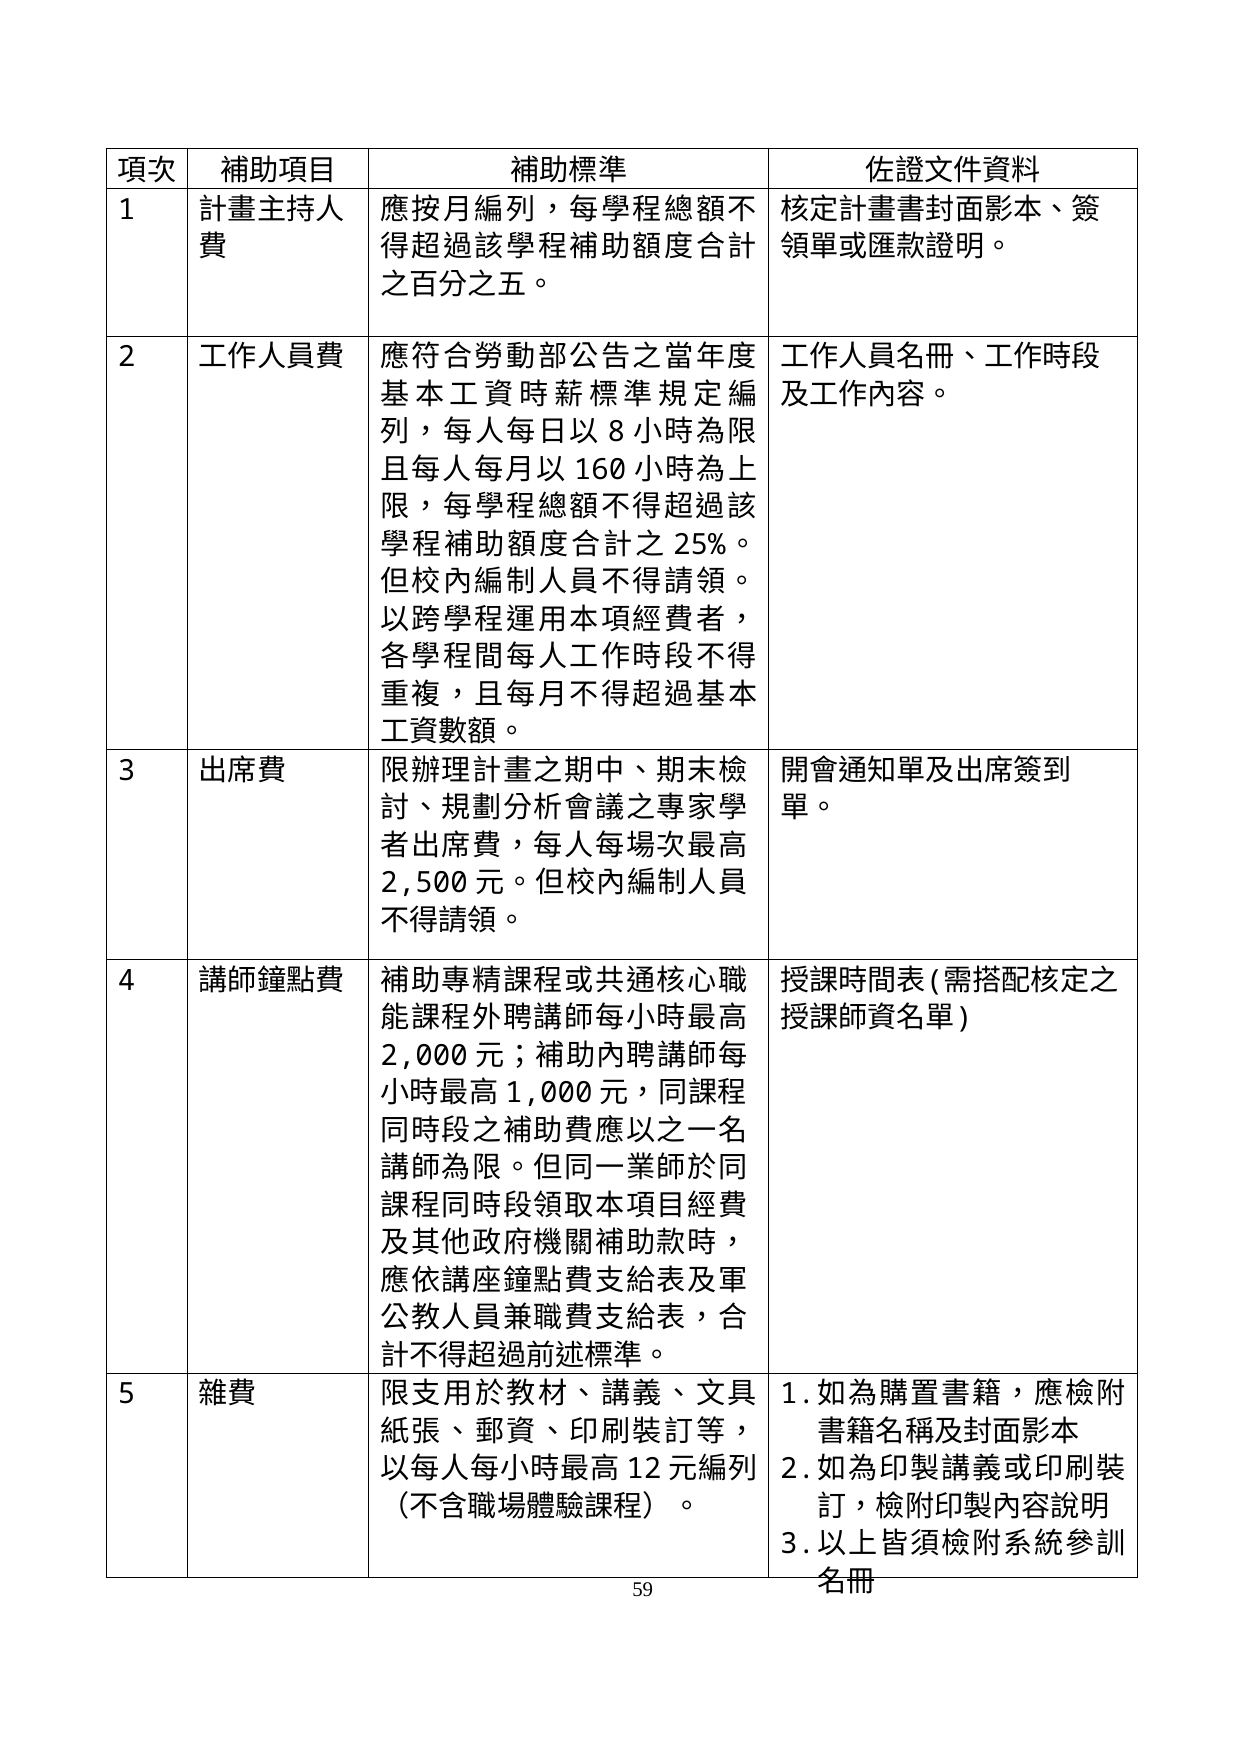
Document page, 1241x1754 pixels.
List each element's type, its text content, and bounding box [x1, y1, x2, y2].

table_header 項次 [107, 149, 187, 188]
table_cell 應符合勞動部公告之當年度基本工資時薪標準規定編列，每人每日以8小時為限且每人每月以160小時為上限，每學程總額不得超過該學程補助額度合計之25%。但校內編制人員不得請領。以跨學程運用本項經費者，各學程間每人工作時段不得重複，且每月不得超過基本工資數額。 [369, 337, 768, 749]
table_header 佐證文件資料 [769, 149, 1137, 188]
table_cell 1 [107, 189, 187, 336]
table_cell 補助專精課程或共通核心職能課程外聘講師每小時最高2,000元；補助內聘講師每小時最高1,000元，同課程同時段之補助費應以之一名講師為限。但同一業師於同課程同時段領取本項目經費及其他政府機關補助款時，應依講座鐘點費支給表及軍公教人員兼職費支給表，合計不得超過前述標準。 [369, 960, 768, 1372]
table_cell 授課時間表(需搭配核定之授課師資名單) [769, 960, 1137, 1372]
table_cell 如為購置書籍，應檢附書籍名稱及封面影本 如為印製講義或印刷裝訂，檢附印製內容說明 以上皆須檢附系統參訓名冊 [769, 1374, 1137, 1577]
table_cell 限辦理計畫之期中、期末檢討、規劃分析會議之專家學者出席費，每人每場次最高2,500元。但校內編制人員不得請領。 [369, 750, 768, 959]
table_cell 雜費 [188, 1374, 368, 1577]
table_cell 工作人員名冊、工作時段及工作內容。 [769, 337, 1137, 749]
table_cell 5 [107, 1374, 187, 1577]
table_cell 開會通知單及出席簽到單。 [769, 750, 1137, 959]
table_cell 2 [107, 337, 187, 749]
table_cell 工作人員費 [188, 337, 368, 749]
table_cell 應按月編列，每學程總額不得超過該學程補助額度合計之百分之五。 [369, 189, 768, 336]
table_cell 出席費 [188, 750, 368, 959]
table_cell 計畫主持人費 [188, 189, 368, 336]
table_header 補助項目 [188, 149, 368, 188]
table_header 補助標準 [369, 149, 768, 188]
table_cell 3 [107, 750, 187, 959]
table_cell 核定計畫書封面影本、簽領單或匯款證明。 [769, 189, 1137, 336]
table_cell 4 [107, 960, 187, 1372]
table_cell 講師鐘點費 [188, 960, 368, 1372]
table_cell 限支用於教材、講義、文具紙張、郵資、印刷裝訂等，以每人每小時最高12元編列（不含職場體驗課程）。 [369, 1374, 768, 1577]
